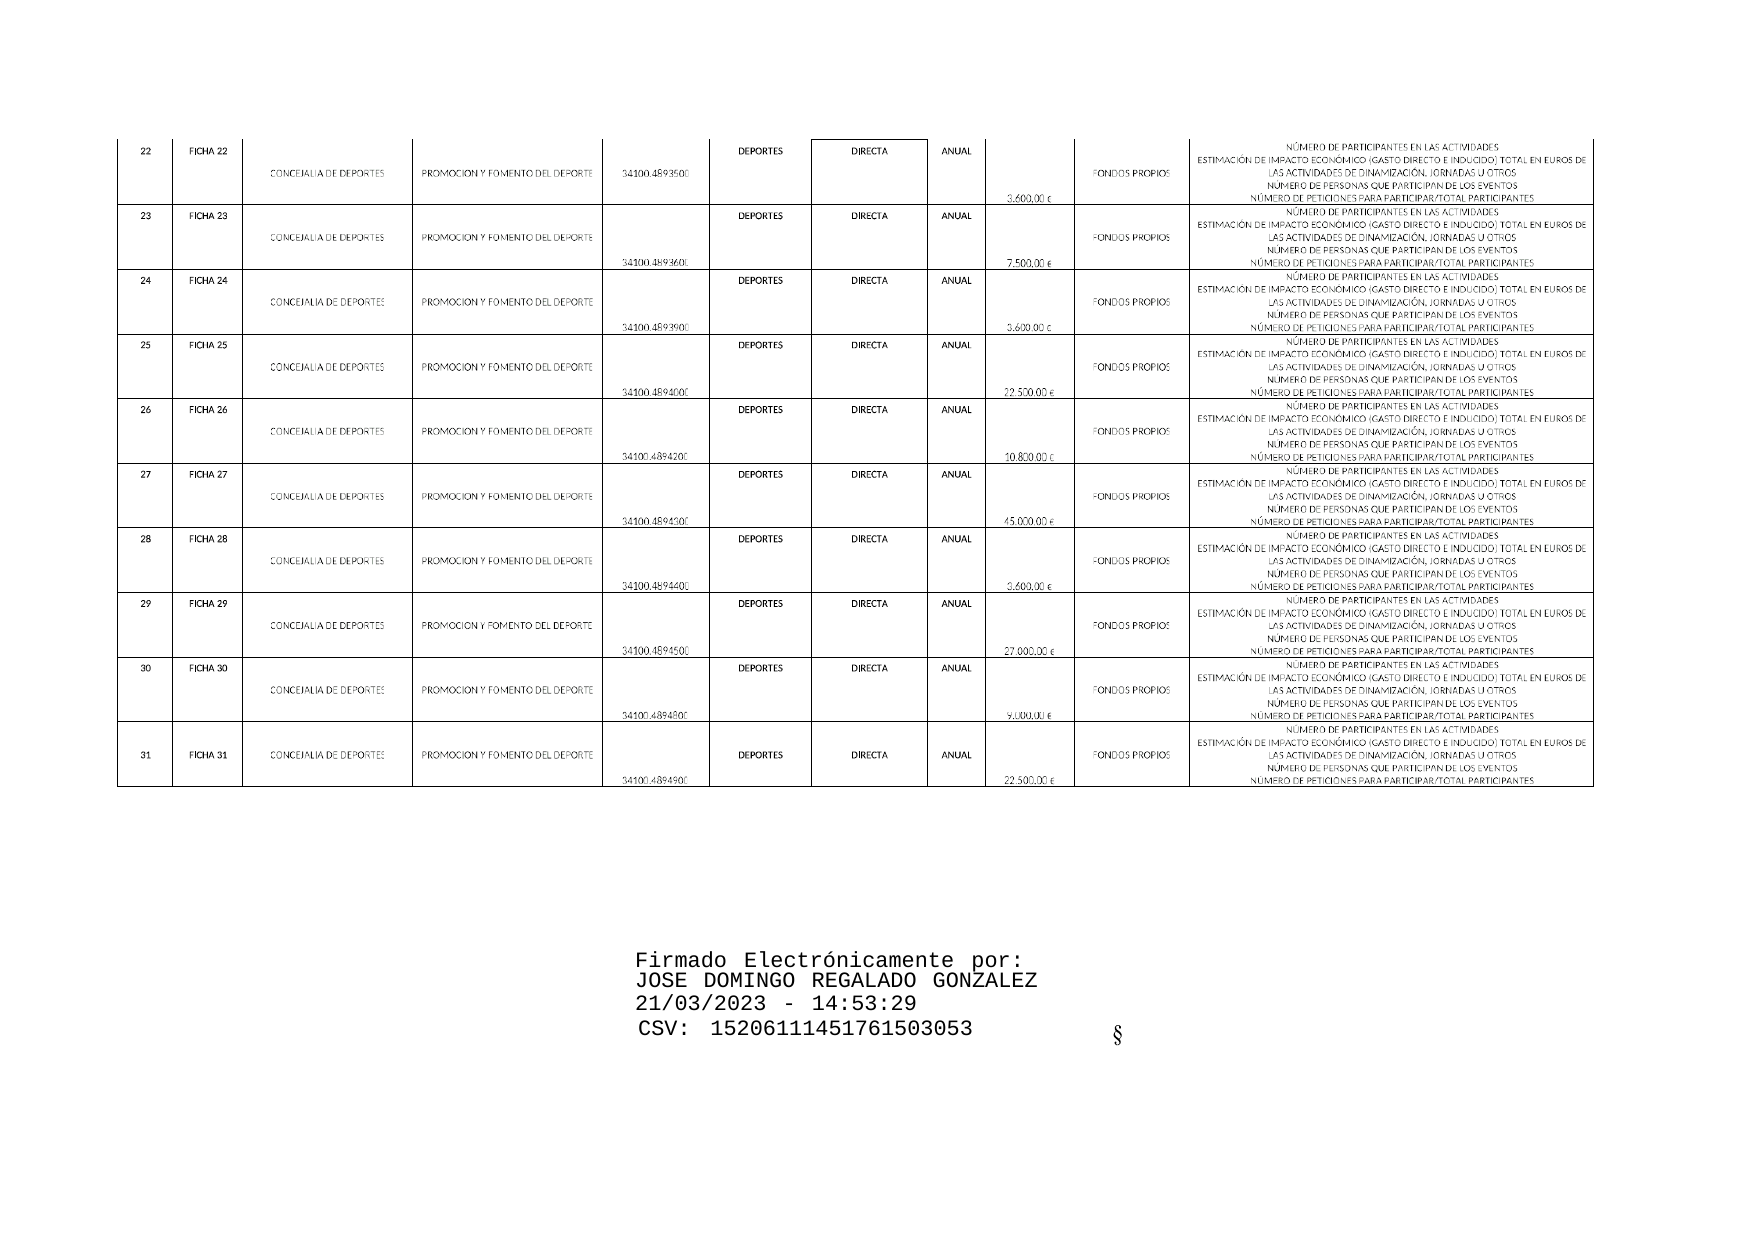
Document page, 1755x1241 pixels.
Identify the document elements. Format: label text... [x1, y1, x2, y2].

table_header [603, 139, 709, 204]
table_cell [173, 593, 242, 657]
table_cell [603, 399, 709, 463]
table_cell [243, 399, 412, 463]
table_header [173, 139, 242, 204]
table_cell [1190, 335, 1593, 398]
table_cell [812, 722, 927, 786]
table_cell [1190, 399, 1593, 463]
table_cell [1190, 593, 1593, 657]
table_cell [1190, 528, 1593, 592]
table_cell [603, 270, 709, 333]
table_cell [413, 528, 602, 592]
table_cell [812, 399, 927, 463]
table_cell [928, 270, 985, 333]
table_cell [118, 464, 172, 527]
table_cell [1075, 399, 1189, 463]
table_cell [173, 205, 242, 269]
table_cell [1075, 335, 1189, 398]
table_cell [986, 528, 1074, 592]
table_cell [118, 658, 172, 721]
table_header [413, 139, 602, 204]
table_cell [928, 205, 985, 269]
table_cell [1190, 722, 1593, 786]
table_cell [1075, 270, 1189, 333]
table_cell [1075, 528, 1189, 592]
table_cell [928, 399, 985, 463]
table_cell [812, 205, 927, 269]
table_cell [118, 205, 172, 269]
table_header [118, 139, 172, 204]
table_cell [243, 593, 412, 657]
table_cell [986, 335, 1074, 398]
table_cell [603, 528, 709, 592]
table_cell [1190, 464, 1593, 527]
table_cell [413, 658, 602, 721]
table_cell [710, 722, 811, 786]
table_cell [986, 593, 1074, 657]
table_cell [413, 722, 602, 786]
table_header [928, 139, 985, 204]
table_cell [986, 270, 1074, 333]
table_cell [1190, 205, 1593, 269]
table_cell [173, 528, 242, 592]
table_cell [243, 205, 412, 269]
table_cell [173, 722, 242, 786]
table_cell [243, 722, 412, 786]
table_cell [710, 658, 811, 721]
table_cell [812, 593, 927, 657]
table_cell [413, 464, 602, 527]
table_cell [118, 335, 172, 398]
table_cell [986, 205, 1074, 269]
text Firmado Electrónicamente por: JOSE DOMINGO REGALADO GONZALEZ 21/03/2023 - 14:53:29 [635, 949, 1043, 1017]
table_cell [173, 399, 242, 463]
table_header [986, 139, 1074, 204]
table_cell [812, 270, 927, 333]
table_cell [986, 722, 1074, 786]
table_cell [1075, 205, 1189, 269]
table_cell [1075, 722, 1189, 786]
table_cell [1075, 658, 1189, 721]
table_cell [603, 335, 709, 398]
table_cell [986, 658, 1074, 721]
table_cell [1075, 464, 1189, 527]
table_cell [1190, 658, 1593, 721]
table_cell [812, 335, 927, 398]
table_cell [603, 464, 709, 527]
table_cell [413, 205, 602, 269]
table_cell [413, 270, 602, 333]
table_cell [173, 464, 242, 527]
table_cell [413, 335, 602, 398]
table_cell [603, 658, 709, 721]
table_cell [928, 722, 985, 786]
table_header [812, 140, 927, 204]
table_cell [603, 722, 709, 786]
table_cell [413, 399, 602, 463]
table_cell [710, 464, 811, 527]
table_cell [173, 335, 242, 398]
table_cell [710, 335, 811, 398]
table_cell [603, 205, 709, 269]
table_cell [243, 270, 412, 333]
table_cell [710, 593, 811, 657]
table_cell [173, 270, 242, 333]
table_cell [928, 528, 985, 592]
table_cell [118, 722, 172, 786]
table_header [710, 139, 811, 204]
table_cell [928, 335, 985, 398]
table_cell [173, 658, 242, 721]
table_cell [812, 464, 927, 527]
table_cell [710, 528, 811, 592]
table_cell [1075, 593, 1189, 657]
table_cell [812, 528, 927, 592]
table_cell [243, 528, 412, 592]
text CSV: 15206111451761503053 [106, 1017, 1504, 1040]
table_cell [118, 399, 172, 463]
table_header [1075, 139, 1189, 204]
table_cell [243, 658, 412, 721]
table_cell [603, 593, 709, 657]
table_cell [710, 270, 811, 333]
table_cell [243, 335, 412, 398]
table_cell [413, 593, 602, 657]
table_cell [118, 270, 172, 333]
table_cell [986, 399, 1074, 463]
table_cell [710, 399, 811, 463]
table_cell [812, 658, 927, 721]
table_cell [710, 205, 811, 269]
table_cell [118, 593, 172, 657]
table_header [1190, 139, 1593, 204]
table_header [243, 139, 412, 204]
table_cell [118, 528, 172, 592]
table_cell [1190, 270, 1593, 333]
table_cell [986, 464, 1074, 527]
table_cell [928, 593, 985, 657]
table_cell [243, 464, 412, 527]
table_cell [928, 464, 985, 527]
table_cell [928, 658, 985, 721]
